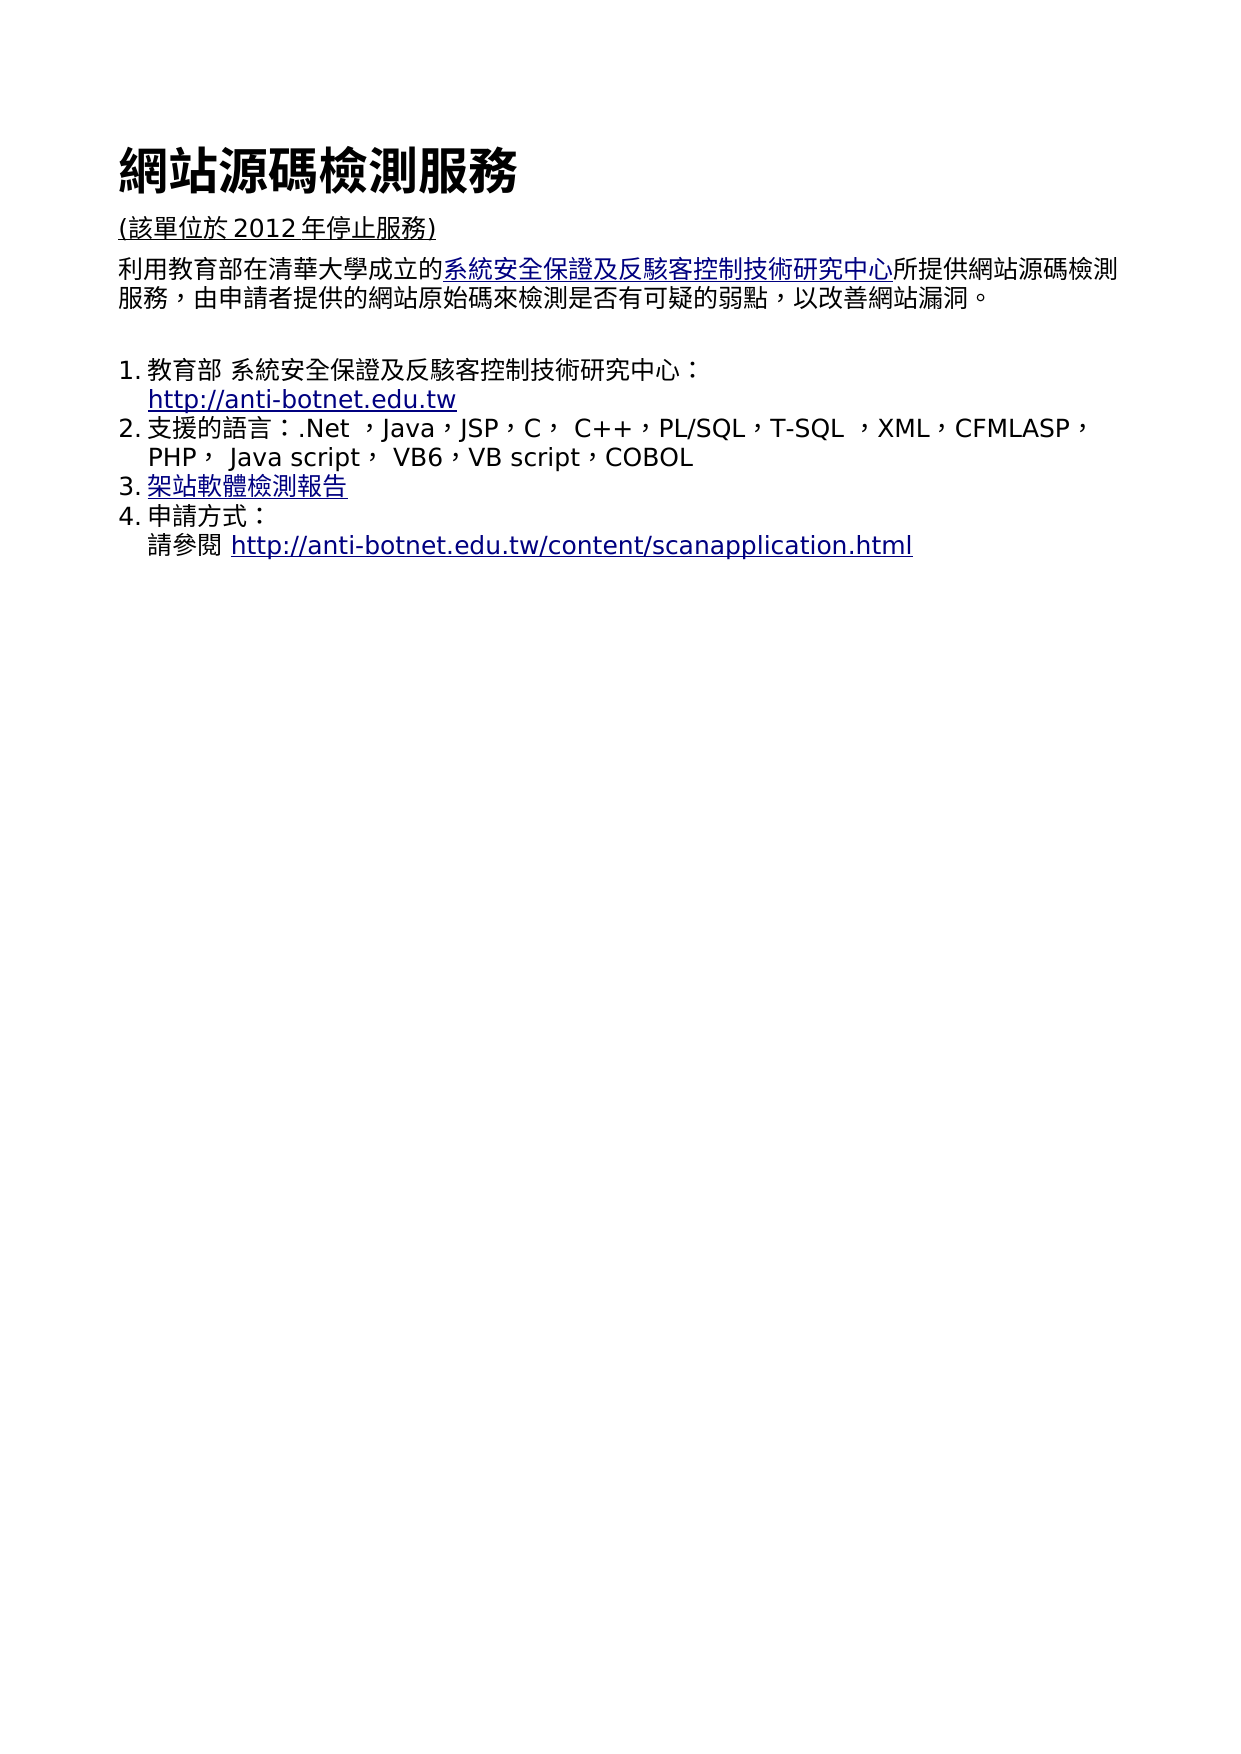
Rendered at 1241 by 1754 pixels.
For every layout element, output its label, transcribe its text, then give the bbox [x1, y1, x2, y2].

list 教育部 系統安全保證及反駭客控制技術研究中心： http://anti-botnet.edu.tw [118, 356, 1122, 414]
list 申請方式： 請參閱 http://anti-botnet.edu.tw/content/scanapplication.html [118, 502, 1122, 560]
text 利用教育部在清華大學成立的系統安全保證及反駭客控制技術研究中心所提供網站源碼檢測服務，由申請者提供的網站原始碼來檢測是否有可疑的弱點，以改善網站漏洞。 [118, 256, 1122, 314]
list 支援的語言：.Net ，Java，JSP，C， C++，PL/SQL，T-SQL ，XML，CFMLASP， PHP， Java script， VB6，VB script，COBOL [118, 414, 1122, 472]
list 架站軟體檢測報告 [118, 472, 1122, 502]
subtitle 網站源碼檢測服務 [118, 143, 1122, 201]
text (該單位於2012年停止服務) [118, 214, 1122, 243]
